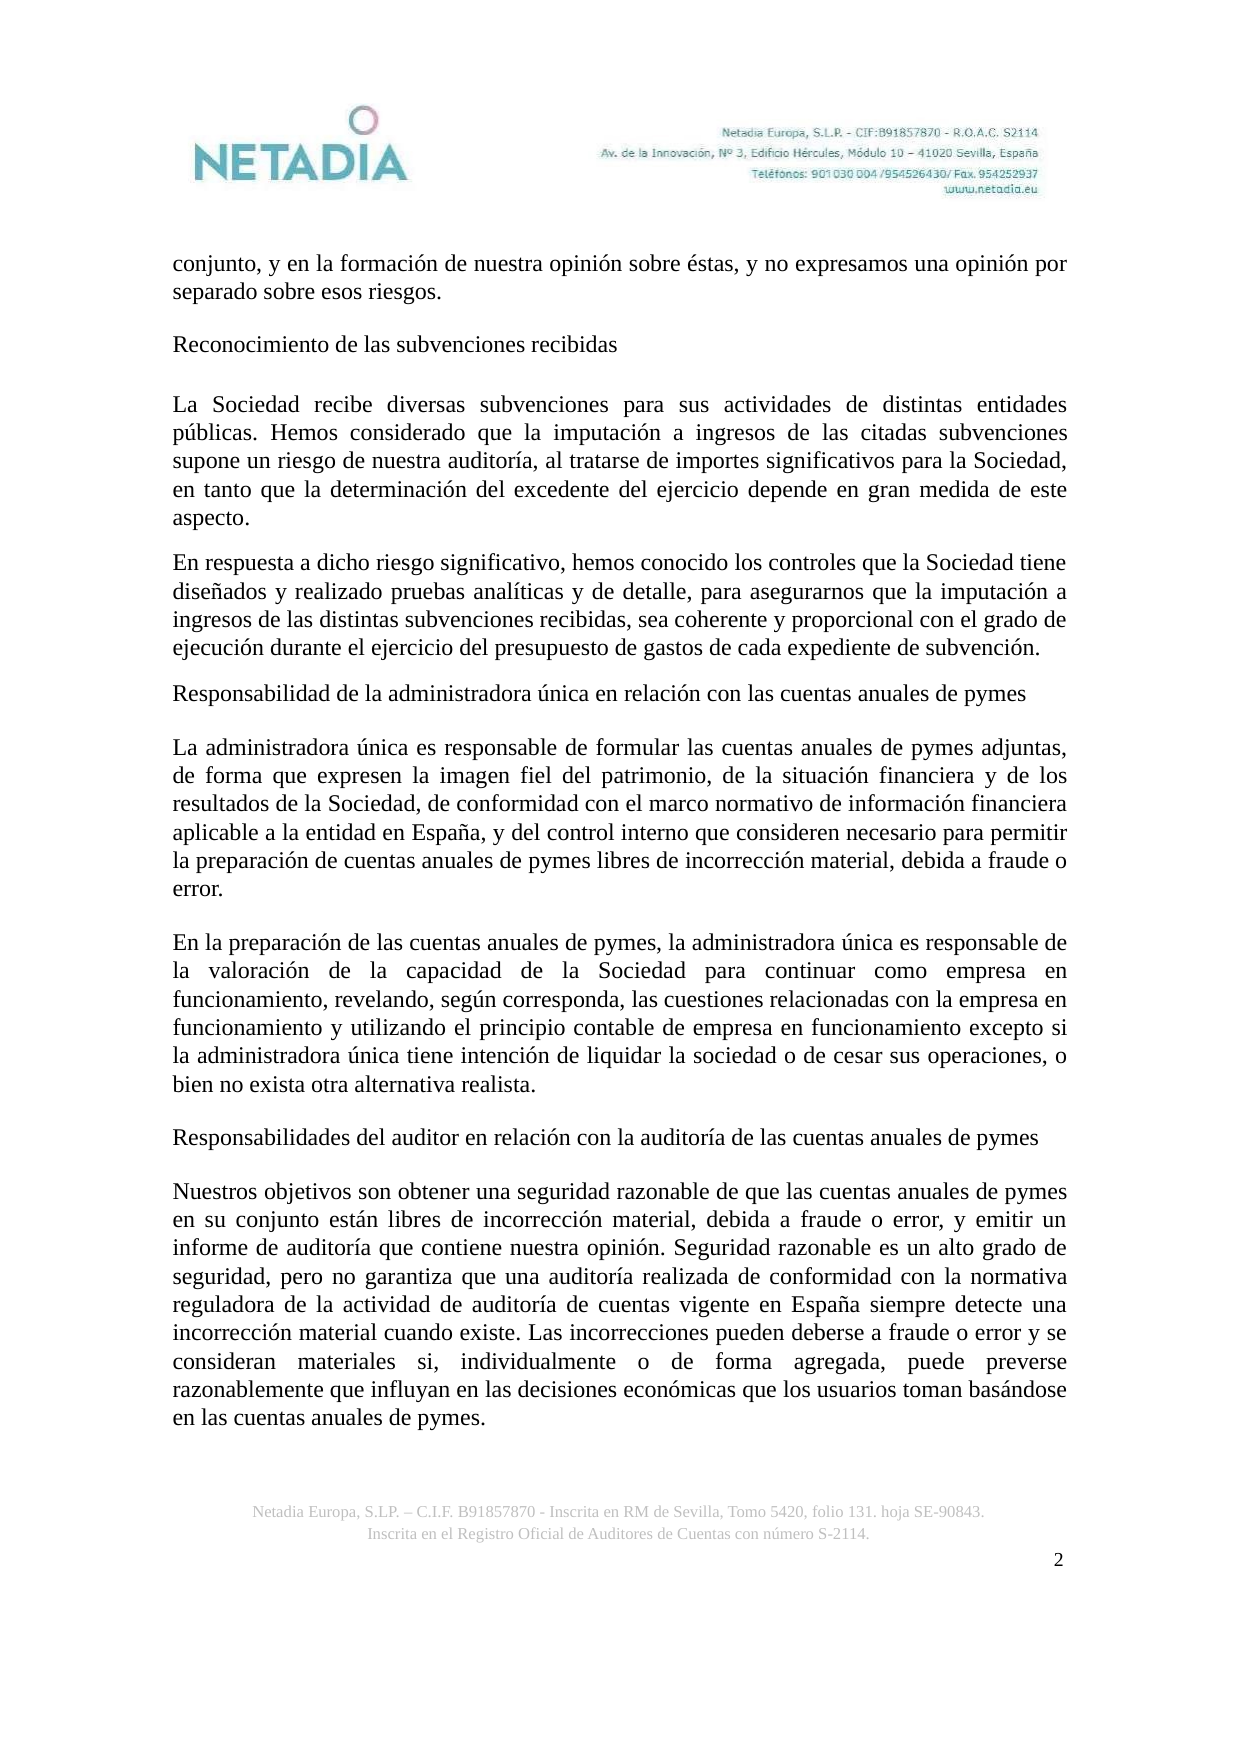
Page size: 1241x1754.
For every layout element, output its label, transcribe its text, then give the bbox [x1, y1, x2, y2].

text La administradora única es responsable de formular las cuentas anuales de pymes adjuntas, de forma que expresen la imagen fiel del patrimonio, de la situación financiera y de los resultados de la Sociedad, de conformidad con el marco normativo de información financiera aplicable a la entidad en España, y del control interno que consideren necesario para permitir la preparación de cuentas anuales de pymes libres de incorrección material, debida a fraude o error. [172, 732, 1069, 902]
text conjunto, y en la formación de nuestra opinión sobre éstas, y no expresamos una opinión por separado sobre esos riesgos. [172, 249, 1069, 305]
text Nuestros objetivos son obtener una seguridad razonable de que las cuentas anuales de pymes en su conjunto están libres de incorrección material, debida a fraude o error, y emitir un informe de auditoría que contiene nuestra opinión. Seguridad razonable es un alto grado de seguridad, pero no garantiza que una auditoría realizada de conformidad con la normativa reguladora de la actividad de auditoría de cuentas vigente en España siempre detecte una incorrección material cuando existe. Las incorrecciones pueden deberse a fraude o error y se consideran materiales si, individualmente o de forma agregada, puede preverse razonablemente que influyan en las decisiones económicas que los usuarios toman basándose en las cuentas anuales de pymes. [172, 1177, 1069, 1431]
text La Sociedad recibe diversas subvenciones para sus actividades de distintas entidades públicas. Hemos considerado que la imputación a ingresos de las citadas subvenciones supone un riesgo de nuestra auditoría, al tratarse de importes significativos para la Sociedad, en tanto que la determinación del excedente del ejercicio depende en gran medida de este aspecto. [172, 389, 1069, 531]
text En respuesta a dicho riesgo significativo, hemos conocido los controles que la Sociedad tiene diseñados y realizado pruebas analíticas y de detalle, para asegurarnos que la imputación a ingresos de las distintas subvenciones recibidas, sea coherente y proporcional con el grado de ejecución durante el ejercicio del presupuesto de gastos de cada expediente de subvención. [172, 548, 1069, 661]
text Responsabilidad de la administradora única en relación con las cuentas anuales de pymes [172, 679, 1069, 707]
text En la preparación de las cuentas anuales de pymes, la administradora única es responsable de la valoración de la capacidad de la Sociedad para continuar como empresa en funcionamiento, revelando, según corresponda, las cuestiones relacionadas con la empresa en funcionamiento y utilizando el principio contable de empresa en funcionamiento excepto si la administradora única tiene intención de liquidar la sociedad o de cesar sus operaciones, o bien no exista otra alternativa realista. [172, 928, 1069, 1097]
text Responsabilidades del auditor en relación con la auditoría de las cuentas anuales de pymes [172, 1123, 1069, 1151]
text Reconocimiento de las subvenciones recibidas [172, 330, 1069, 358]
